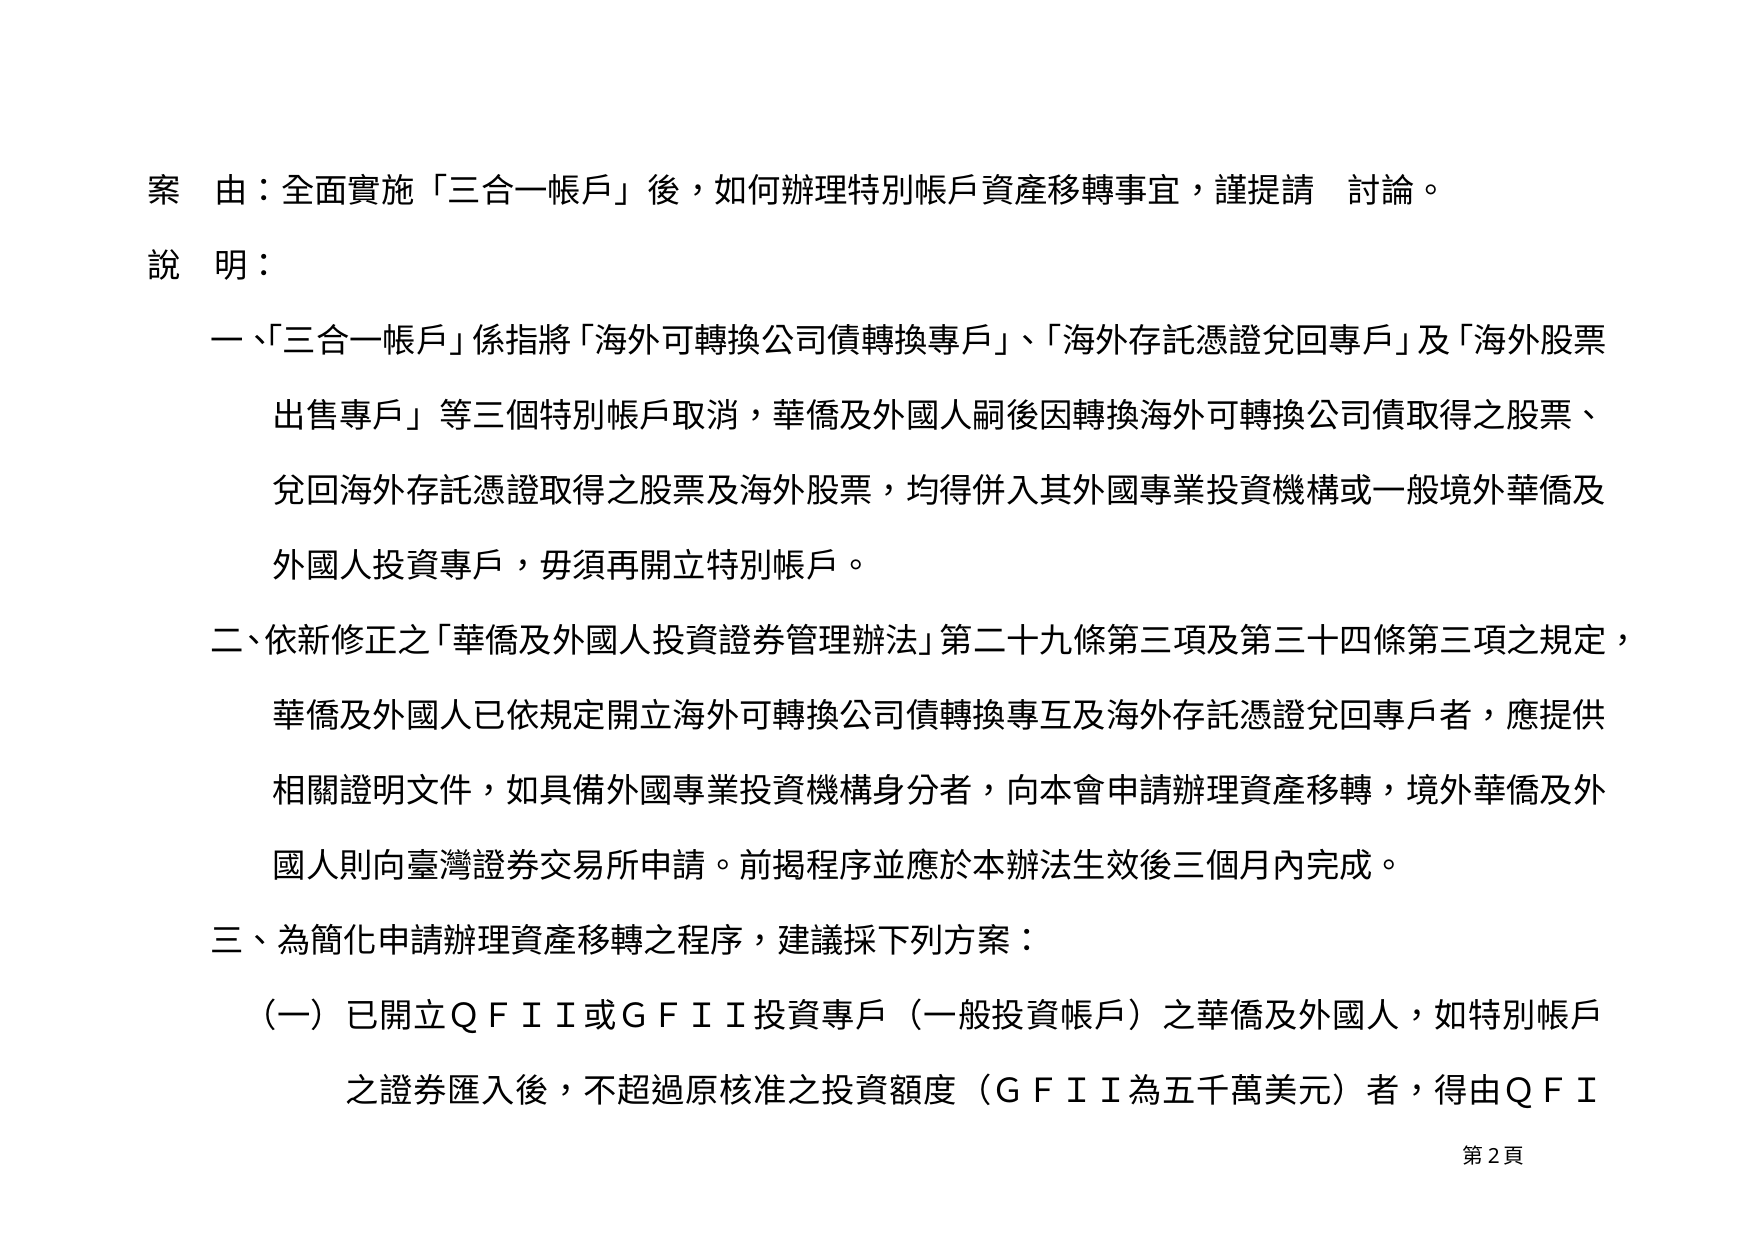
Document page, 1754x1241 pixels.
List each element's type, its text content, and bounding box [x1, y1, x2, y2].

list 已開立ＱＦＩＩ或ＧＦＩＩ投資專戶（一般投資帳戶）之華僑及外國人，如特別帳戶之證券匯入後，不超過原核准之投資額度（ＧＦＩＩ為五千萬美元）者，得由ＱＦＩ [243, 976, 1606, 1126]
text 說 明： [148, 226, 1606, 301]
text 二、依新修正之「華僑及外國人投資證券管理辦法」第二十九條第三項及第三十四條第三項之規定，華僑及外國人已依規定開立海外可轉換公司債轉換專互及海外存託憑證兌回專戶者，應提供相關證明文件，如具備外國專業投資機構身分者，向本會申請辦理資產移轉，境外華僑及外國人則向臺灣證券交易所申請。前揭程序並應於本辦法生效後三個月內完成。 [210, 601, 1606, 901]
text 一、「三合一帳戶」係指將「海外可轉換公司債轉換專戶」、「海外存託憑證兌回專戶」及「海外股票出售專戶」等三個特別帳戶取消，華僑及外國人嗣後因轉換海外可轉換公司債取得之股票、兌回海外存託憑證取得之股票及海外股票，均得併入其外國專業投資機構或一般境外華僑及外國人投資專戶，毋須再開立特別帳戶。 [210, 301, 1606, 601]
text 案 由：全面實施「三合一帳戶」後，如何辦理特別帳戶資產移轉事宜，謹提請 討論。 [148, 151, 1606, 226]
text 三、為簡化申請辦理資產移轉之程序，建議採下列方案： [210, 901, 1606, 976]
